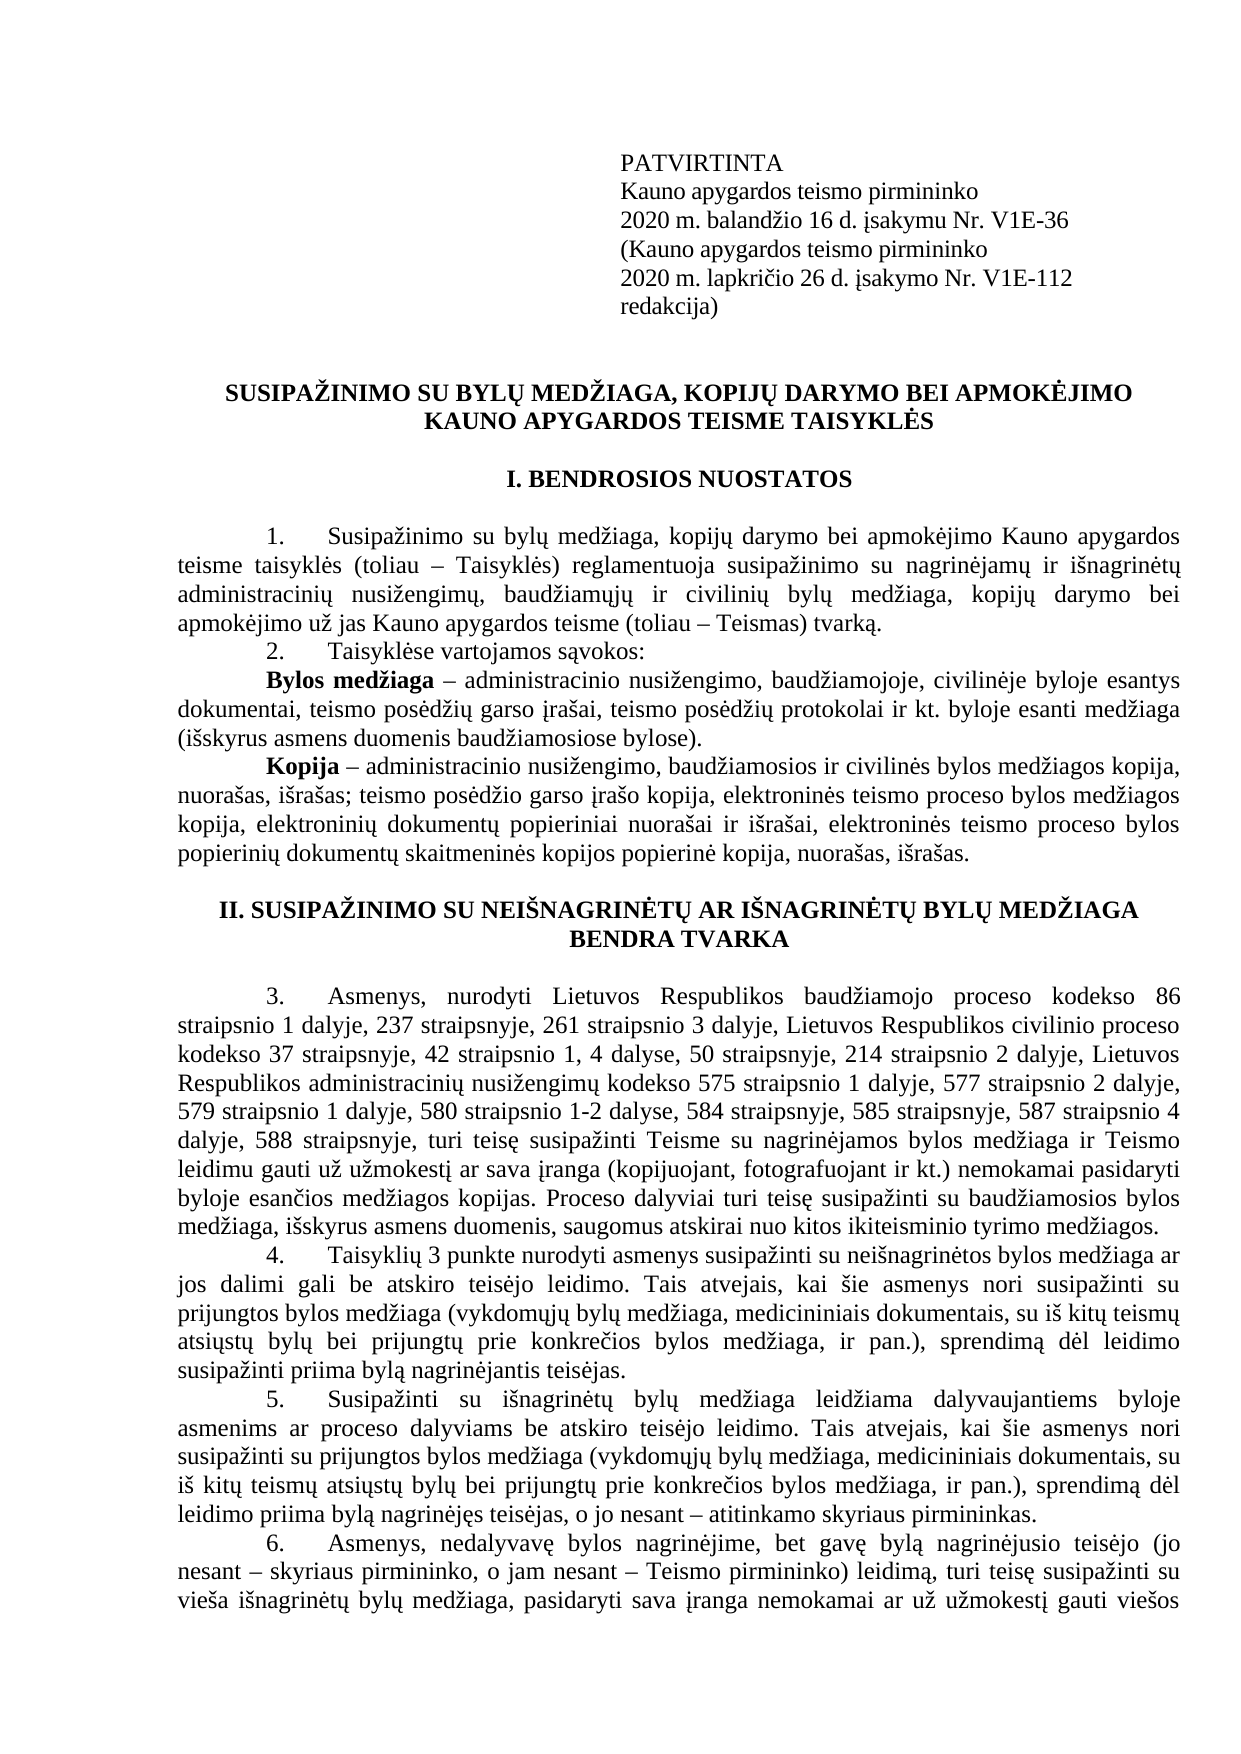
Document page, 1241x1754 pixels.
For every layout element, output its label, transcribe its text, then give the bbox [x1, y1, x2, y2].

text II. SUSIPAŽINIMO SU NEIŠNAGRINĖTŲ AR IŠNAGRINĖTŲ BYLŲ MEDŽIAGA BENDRA TVARKA [177, 895, 1181, 953]
text 2. Taisyklėse vartojamos sąvokos: [177, 636, 1181, 665]
text PATVIRTINTA [620, 148, 1181, 176]
text I. BENDROSIOS NUOSTATOS [177, 464, 1181, 493]
text (Kauno apygardos teismo pirmininko [620, 234, 1089, 263]
text redakcija) [620, 291, 1089, 320]
text Kauno apygardos teismo pirmininko [620, 176, 1181, 205]
text 4. Taisyklių 3 punkte nurodyti asmenys susipažinti su neišnagrinėtos bylos medžiaga ar jos dalimi gali be atskiro teisėjo leidimo. Tais atvejais, kai šie asmenys nori susipažinti su prijungtos bylos medžiaga (vykdomųjų bylų medžiaga, medicininiais dokumentais, su iš kitų teismų atsiųstų bylų bei prijungtų prie konkrečios bylos medžiaga, ir pan.), sprendimą dėl leidimo susipažinti priima bylą nagrinėjantis teisėjas. [177, 1240, 1181, 1384]
text 1. Susipažinimo su bylų medžiaga, kopijų darymo bei apmokėjimo Kauno apygardos teisme taisyklės (toliau – Taisyklės) reglamentuoja susipažinimo su nagrinėjamų ir išnagrinėtų administracinių nusižengimų, baudžiamųjų ir civilinių bylų medžiaga, kopijų darymo bei apmokėjimo už jas Kauno apygardos teisme (toliau – Teismas) tvarką. [177, 521, 1181, 636]
text Bylos medžiaga – administracinio nusižengimo, baudžiamojoje, civilinėje byloje esantys dokumentai, teismo posėdžių garso įrašai, teismo posėdžių protokolai ir kt. byloje esanti medžiaga (išskyrus asmens duomenis baudžiamosiose bylose). [177, 665, 1181, 751]
text 6. Asmenys, nedalyvavę bylos nagrinėjime, bet gavę bylą nagrinėjusio teisėjo (jo nesant – skyriaus pirmininko, o jam nesant – Teismo pirmininko) leidimą, turi teisę susipažinti su vieša išnagrinėtų bylų medžiaga, pasidaryti sava įranga nemokamai ar už užmokestį gauti viešos [177, 1528, 1181, 1614]
text Kopija – administracinio nusižengimo, baudžiamosios ir civilinės bylos medžiagos kopija, nuorašas, išrašas; teismo posėdžio garso įrašo kopija, elektroninės teismo proceso bylos medžiagos kopija, elektroninių dokumentų popieriniai nuorašai ir išrašai, elektroninės teismo proceso bylos popierinių dokumentų skaitmeninės kopijos popierinė kopija, nuorašas, išrašas. [177, 751, 1181, 866]
text 5. Susipažinti su išnagrinėtų bylų medžiaga leidžiama dalyvaujantiems byloje asmenims ar proceso dalyviams be atskiro teisėjo leidimo. Tais atvejais, kai šie asmenys nori susipažinti su prijungtos bylos medžiaga (vykdomųjų bylų medžiaga, medicininiais dokumentais, su iš kitų teismų atsiųstų bylų bei prijungtų prie konkrečios bylos medžiaga, ir pan.), sprendimą dėl leidimo priima bylą nagrinėjęs teisėjas, o jo nesant – atitinkamo skyriaus pirmininkas. [177, 1384, 1181, 1528]
text 2020 m. lapkričio 26 d. įsakymo Nr. V1E-112 [620, 263, 1089, 291]
text KAUNO APYGARDOS TEISME TAISYKLĖS [177, 406, 1181, 435]
text SUSIPAŽINIMO SU BYLŲ MEDŽIAGA, KOPIJŲ DARYMO BEI APMOKĖJIMO [177, 378, 1181, 406]
text 2020 m. balandžio 16 d. įsakymu Nr. V1E-36 [620, 205, 1181, 234]
text 3. Asmenys, nurodyti Lietuvos Respublikos baudžiamojo proceso kodekso 86 straipsnio 1 dalyje, 237 straipsnyje, 261 straipsnio 3 dalyje, Lietuvos Respublikos civilinio proceso kodekso 37 straipsnyje, 42 straipsnio 1, 4 dalyse, 50 straipsnyje, 214 straipsnio 2 dalyje, Lietuvos Respublikos administracinių nusižengimų kodekso 575 straipsnio 1 dalyje, 577 straipsnio 2 dalyje, 579 straipsnio 1 dalyje, 580 straipsnio 1-2 dalyse, 584 straipsnyje, 585 straipsnyje, 587 straipsnio 4 dalyje, 588 straipsnyje, turi teisę susipažinti Teisme su nagrinėjamos bylos medžiaga ir Teismo leidimu gauti už užmokestį ar sava įranga (kopijuojant, fotografuojant ir kt.) nemokamai pasidaryti byloje esančios medžiagos kopijas. Proceso dalyviai turi teisę susipažinti su baudžiamosios bylos medžiaga, išskyrus asmens duomenis, saugomus atskirai nuo kitos ikiteisminio tyrimo medžiagos. [177, 981, 1181, 1240]
